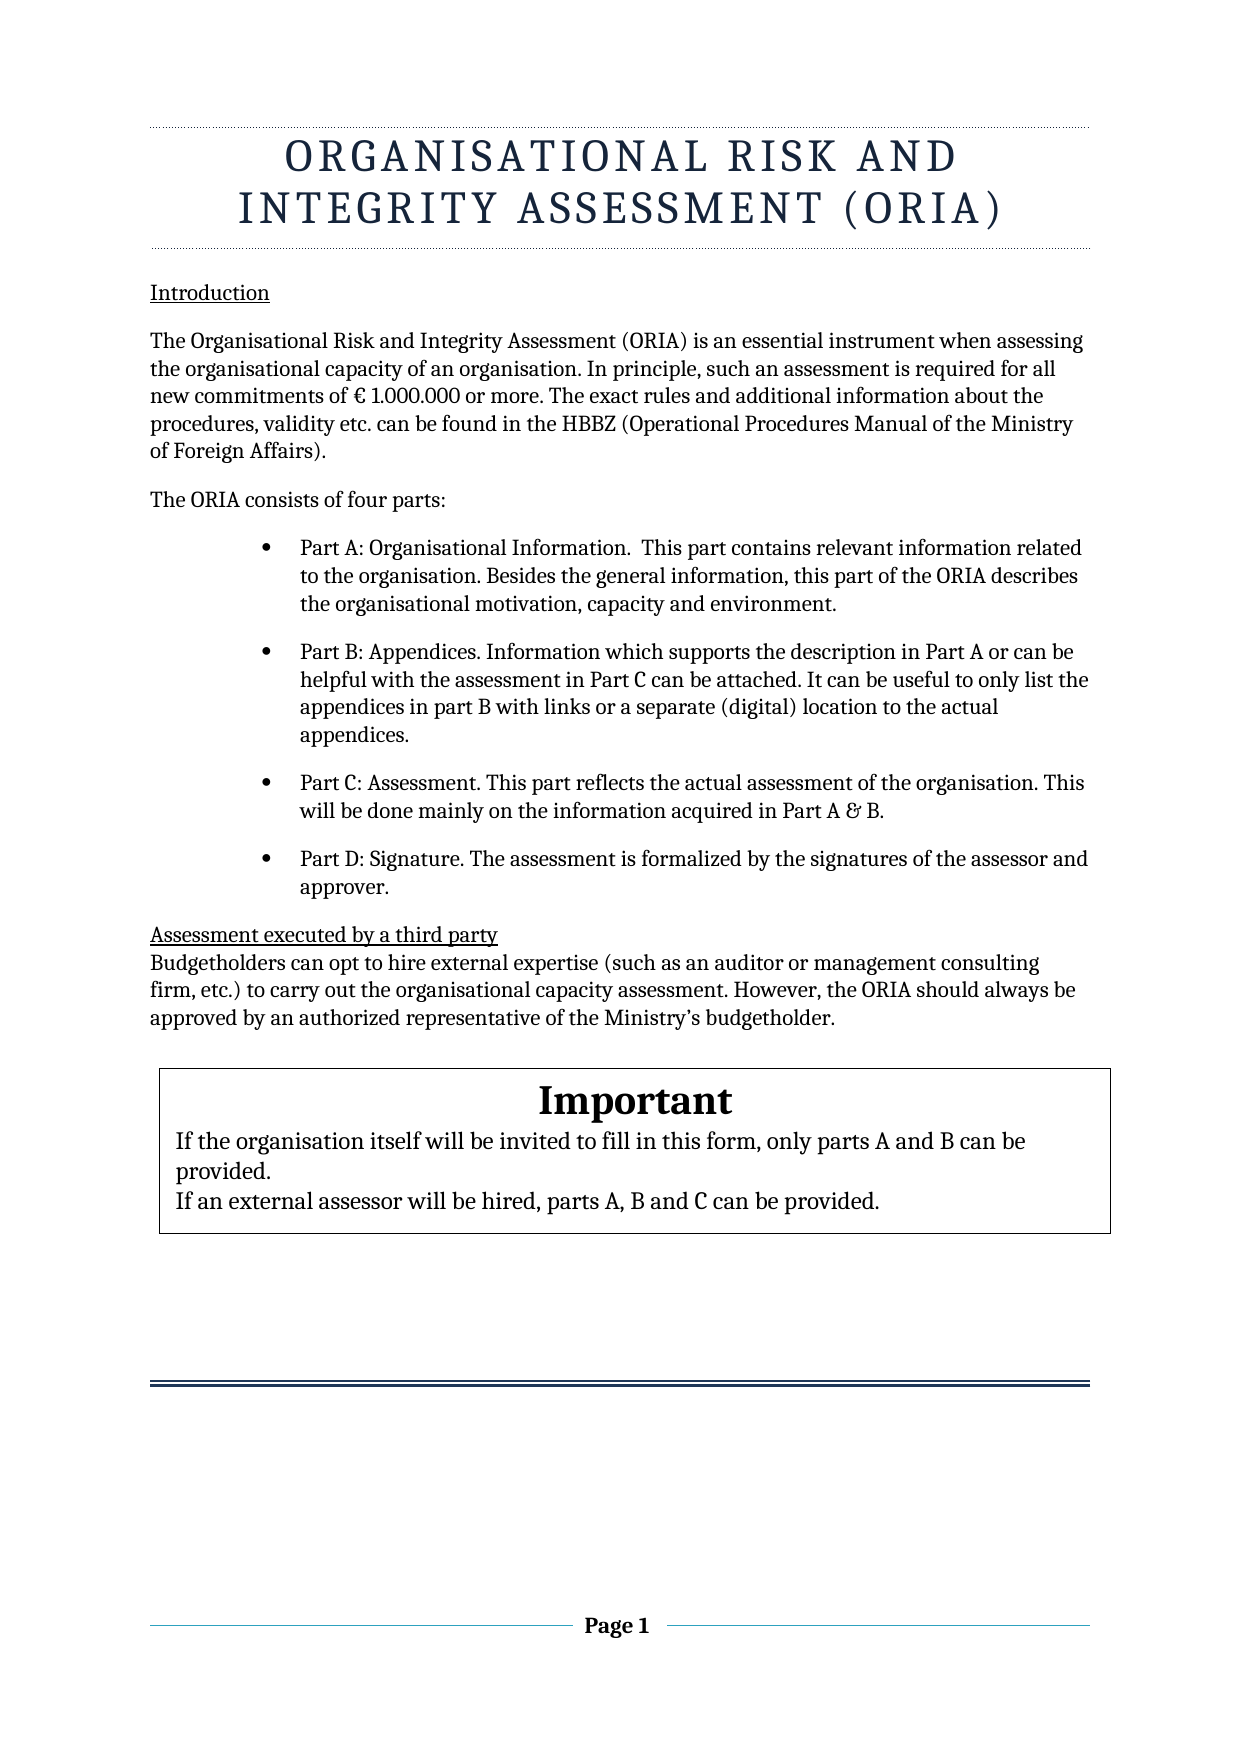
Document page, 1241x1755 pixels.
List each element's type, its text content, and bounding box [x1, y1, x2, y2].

text The ORIA consists of four parts: [150, 487, 1090, 513]
text Assessment executed by a third party Budgetholders can opt to hire external expertise (such as an auditor or management consulting firm, etc.) to carry out the organisational capacity assessment. However, the ORIA should always be approved by an authorized representative of the Ministry’s budgetholder. [150, 922, 1090, 1031]
text Important [175, 1077, 1095, 1125]
list Part B: Appendices. Information which supports the description in Part A or can be helpful with the assessment in Part C can be attached. It can be useful to only list the appendices in part B with links or a separate (digital) location to the actual appendices. [262, 639, 1090, 748]
list Part C: Assessment. This part reflects the actual assessment of the organisation. This will be done mainly on the information acquired in Part A & B. [262, 770, 1090, 824]
text OrganisationAL RiSK and Integrity Assessment (ORIA) [150, 127, 1090, 248]
list Part A: Organisational Information. This part contains relevant information related to the organisation. Besides the general information, this part of the ORIA describes the organisational motivation, capacity and environment. [262, 535, 1090, 617]
text The Organisational Risk and Integrity Assessment (ORIA) is an essential instrument when assessing the organisational capacity of an organisation. In principle, such an assessment is required for all new commitments of € 1.000.000 or more. The exact rules and additional information about the procedures, validity etc. can be found in the HBBZ (Operational Procedures Manual of the Ministry of Foreign Affairs). [150, 328, 1090, 464]
text If the organisation itself will be invited to fill in this form, only parts A and B can be provided. If an external assessor will be hired, parts A, B and C can be provided. [175, 1127, 1095, 1216]
text Introduction [150, 279, 1090, 306]
list Part D: Signature. The assessment is formalized by the signatures of the assessor and approver. [262, 846, 1090, 900]
